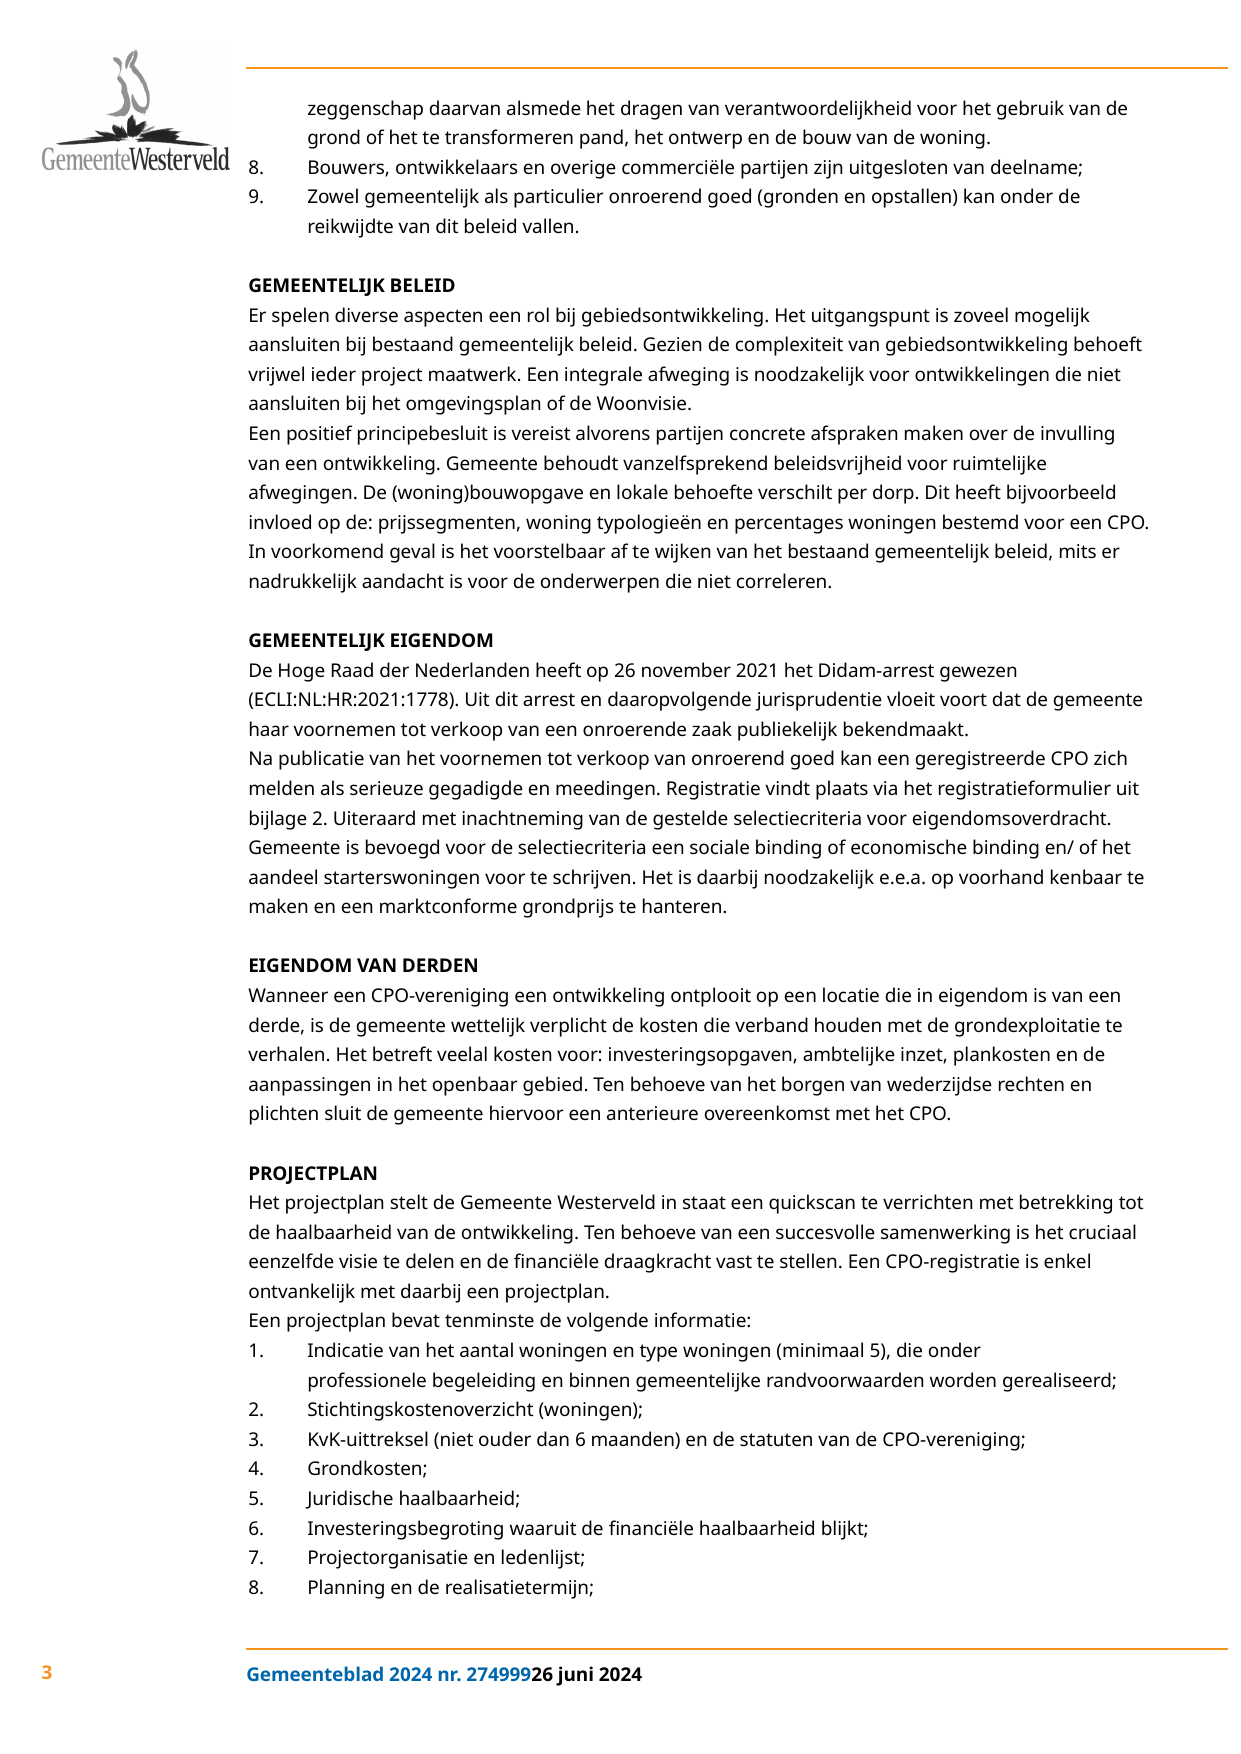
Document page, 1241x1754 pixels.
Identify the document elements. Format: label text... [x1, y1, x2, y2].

text EIGENDOM VAN DERDEN [248, 953, 1152, 978]
list Investeringsbegroting waaruit de financiële haalbaarheid blijkt; [248, 1515, 1152, 1541]
text Er spelen diverse aspecten een rol bij gebiedsontwikkeling. Het uitgangspunt is zoveel mogelijk aansluiten bij bestaand gemeentelijk beleid. Gezien de complexiteit van gebiedsontwikkeling behoeft vrijwel ieder project maatwerk. Een integrale afweging is noodzakelijk voor ontwikkelingen die niet aansluiten bij het omgevingsplan of de Woonvisie. [248, 302, 1152, 416]
text Wanneer een CPO-vereniging een ontwikkeling ontplooit op een locatie die in eigendom is van een derde, is de gemeente wettelijk verplicht de kosten die verband houden met de grondexploitatie te verhalen. Het betreft veelal kosten voor: investeringsopgaven, ambtelijke inzet, plankosten en de aanpassingen in het openbaar gebied. Ten behoeve van het borgen van wederzijdse rechten en plichten sluit de gemeente hiervoor een anterieure overeenkomst met het CPO. [248, 982, 1152, 1126]
text Een projectplan bevat tenminste de volgende informatie: [248, 1308, 1152, 1333]
text Het projectplan stelt de Gemeente Westerveld in staat een quickscan te verrichten met betrekking tot de haalbaarheid van de ontwikkeling. Ten behoeve van een succesvolle samenwerking is het cruciaal eenzelfde visie te delen en de financiële draagkracht vast te stellen. Een CPO-registratie is enkel ontvankelijk met daarbij een projectplan. [248, 1189, 1152, 1304]
text GEMEENTELIJK EIGENDOM [248, 627, 1152, 653]
list Grondkosten; [248, 1456, 1152, 1481]
text De Hoge Raad der Nederlanden heeft op 26 november 2021 het Didam-arrest gewezen (ECLI:NL:HR:2021:1778). Uit dit arrest en daaropvolgende jurisprudentie vloeit voort dat de gemeente haar voornemen tot verkoop van een onroerende zaak publiekelijk bekendmaakt. [248, 657, 1152, 742]
list Juridische haalbaarheid; [248, 1485, 1152, 1511]
list Zowel gemeentelijk als particulier onroerend goed (gronden en opstallen) kan onder de reikwijdte van dit beleid vallen. [248, 183, 1152, 239]
list Projectorganisatie en ledenlijst; [248, 1544, 1152, 1570]
text GEMEENTELIJK BELEID [248, 272, 1152, 298]
picture [41, 47, 231, 172]
list zeggenschap daarvan alsmede het dragen van verantwoordelijkheid voor het gebruik van de grond of het te transformeren pand, het ontwerp en de bouw van de woning. [248, 95, 1152, 150]
list Stichtingskostenoverzicht (woningen); [248, 1396, 1152, 1422]
list Planning en de realisatietermijn; [248, 1574, 1152, 1600]
text PROJECTPLAN [248, 1160, 1152, 1186]
text Gemeente is bevoegd voor de selectiecriteria een sociale binding of economische binding en/ of het aandeel starterswoningen voor te schrijven. Het is daarbij noodzakelijk e.e.a. op voorhand kenbaar te maken en een marktconforme grondprijs te hanteren. [248, 834, 1152, 919]
text Na publicatie van het voornemen tot verkoop van onroerend goed kan een geregistreerde CPO zich melden als serieuze gegadigde en meedingen. Registratie vindt plaats via het registratieformulier uit bijlage 2. Uiteraard met inachtneming van de gestelde selectiecriteria voor eigendomsoverdracht. [248, 746, 1152, 831]
list Indicatie van het aantal woningen en type woningen (minimaal 5), die onder professionele begeleiding en binnen gemeentelijke randvoorwaarden worden gerealiseerd; [248, 1337, 1152, 1393]
list Bouwers, ontwikkelaars en overige commerciële partijen zijn uitgesloten van deelname; [248, 154, 1152, 180]
list KvK-uittreksel (niet ouder dan 6 maanden) en de statuten van de CPO-vereniging; [248, 1426, 1152, 1452]
text Een positief principebesluit is vereist alvorens partijen concrete afspraken maken over de invulling van een ontwikkeling. Gemeente behoudt vanzelfsprekend beleidsvrijheid voor ruimtelijke afwegingen. De (woning)bouwopgave en lokale behoefte verschilt per dorp. Dit heeft bijvoorbeeld invloed op de: prijssegmenten, woning typologieën en percentages woningen bestemd voor een CPO. In voorkomend geval is het voorstelbaar af te wijken van het bestaand gemeentelijk beleid, mits er nadrukkelijk aandacht is voor de onderwerpen die niet correleren. [248, 420, 1152, 594]
